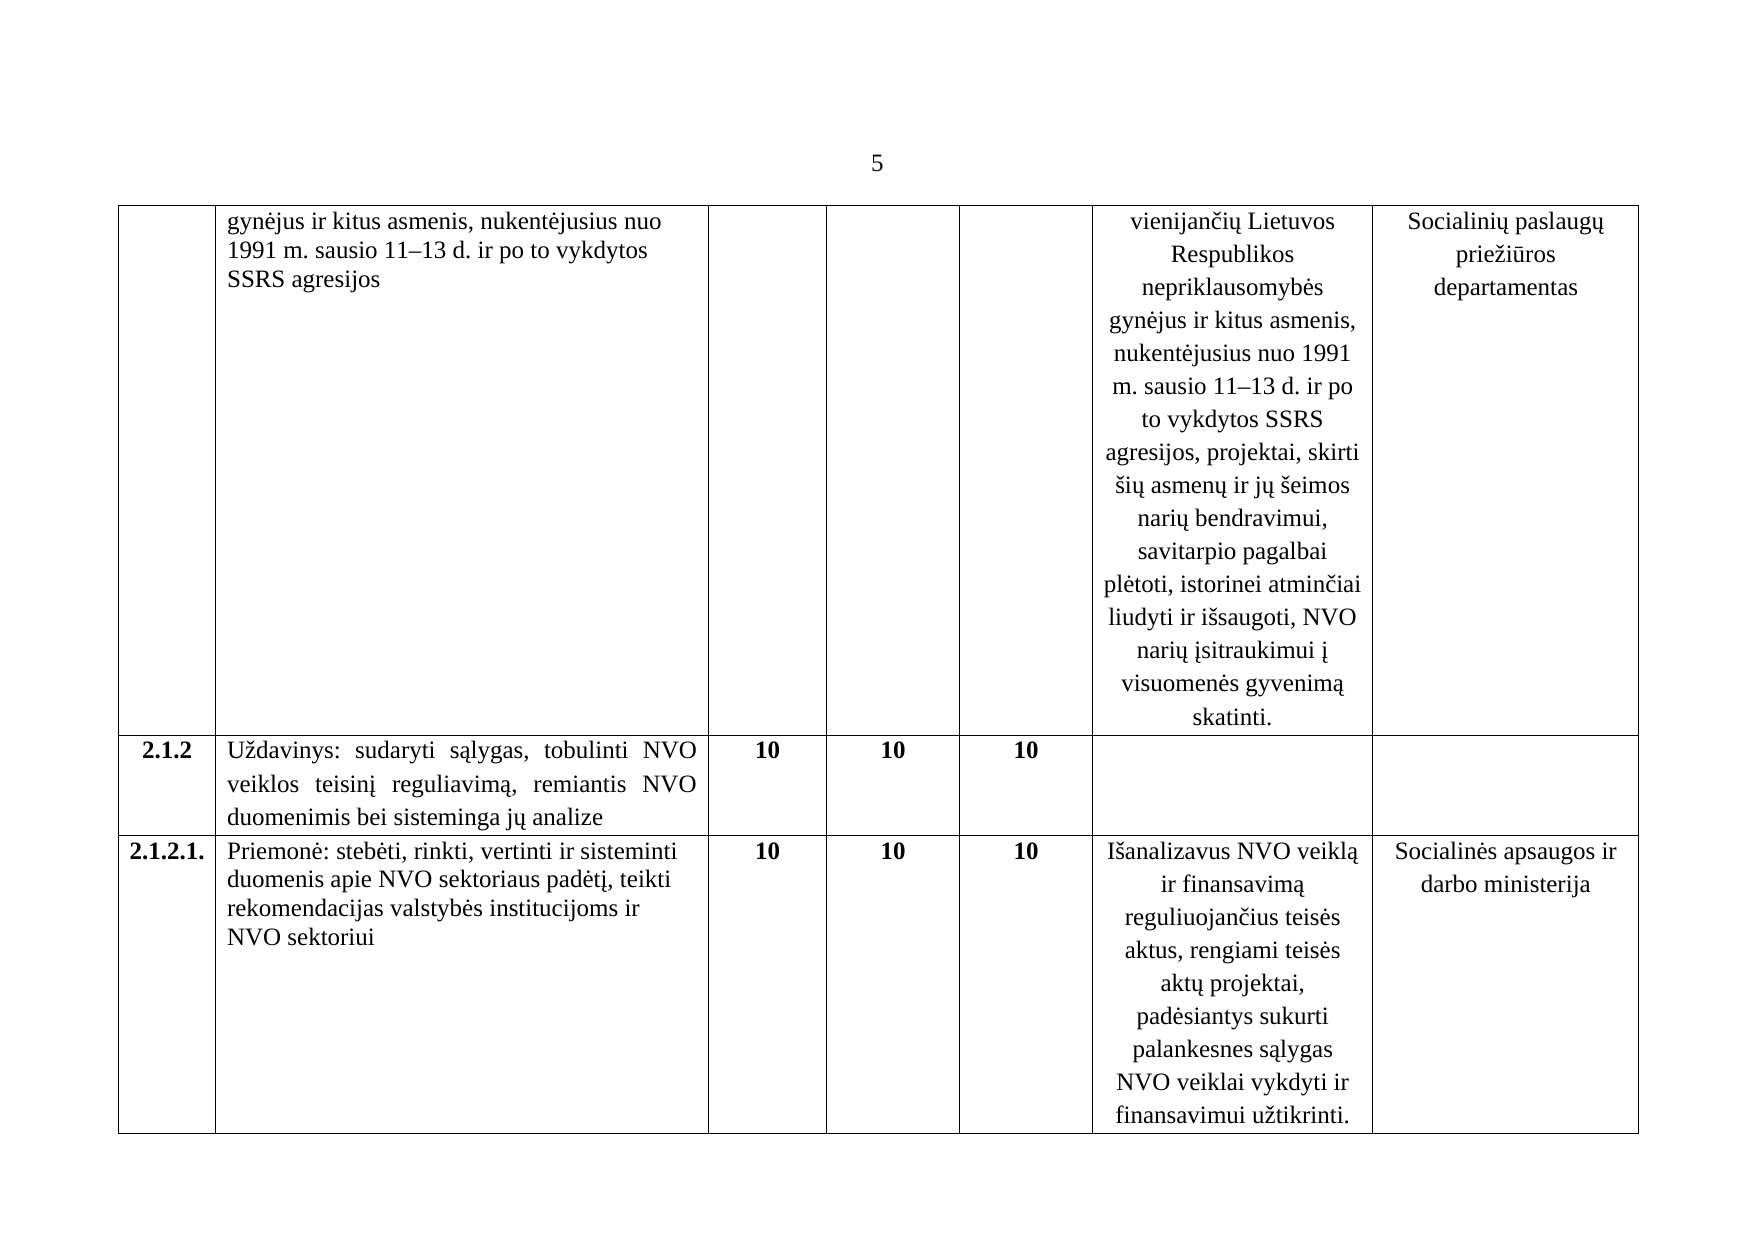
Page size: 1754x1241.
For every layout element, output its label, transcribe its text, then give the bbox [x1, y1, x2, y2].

table_cell vienijančių Lietuvos Respublikos nepriklausomybės gynėjus ir kitus asmenis, nukentėjusius nuo 1991 m. sausio 11–13 d. ir po to vykdytos SSRS agresijos, projektai, skirti šių asmenų ir jų šeimos narių bendravimui, savitarpio pagalbai plėtoti, istorinei atminčiai liudyti ir išsaugoti, NVO narių įsitraukimui į visuomenės gyvenimą skatinti. [1093, 206, 1372, 734]
table_cell 2.1.2.1. [119, 836, 215, 1133]
table_cell Socialinių paslaugų priežiūros departamentas [1373, 206, 1638, 734]
table_cell 10 [827, 736, 959, 835]
table_cell 2.1.2 [119, 736, 215, 835]
table_cell 10 [960, 736, 1092, 835]
table_cell 10 [960, 836, 1092, 1133]
table_cell Uždavinys: sudaryti sąlygas, tobulinti NVO veiklos teisinį reguliavimą, remiantis NVO duomenimis bei sisteminga jų analize [216, 736, 708, 835]
table_cell 10 [709, 836, 826, 1133]
table_cell 10 [709, 736, 826, 835]
table_cell 10 [827, 836, 959, 1133]
table_cell [960, 206, 1092, 734]
table_cell Socialinės apsaugos ir darbo ministerija [1373, 836, 1638, 1133]
table_cell [709, 206, 826, 734]
table_cell Priemonė: stebėti, rinkti, vertinti ir sisteminti duomenis apie NVO sektoriaus padėtį, teikti rekomendacijas valstybės institucijoms ir NVO sektoriui [216, 836, 708, 1133]
table_cell [827, 206, 959, 734]
table_cell [1373, 736, 1638, 835]
table_cell [1093, 736, 1372, 835]
table_cell [119, 206, 215, 734]
table_cell gynėjus ir kitus asmenis, nukentėjusius nuo 1991 m. sausio 11–13 d. ir po to vykdytos SSRS agresijos [216, 206, 708, 734]
table_cell Išanalizavus NVO veiklą ir finansavimą reguliuojančius teisės aktus, rengiami teisės aktų projektai, padėsiantys sukurti palankesnes sąlygas NVO veiklai vykdyti ir finansavimui užtikrinti. [1093, 836, 1372, 1133]
